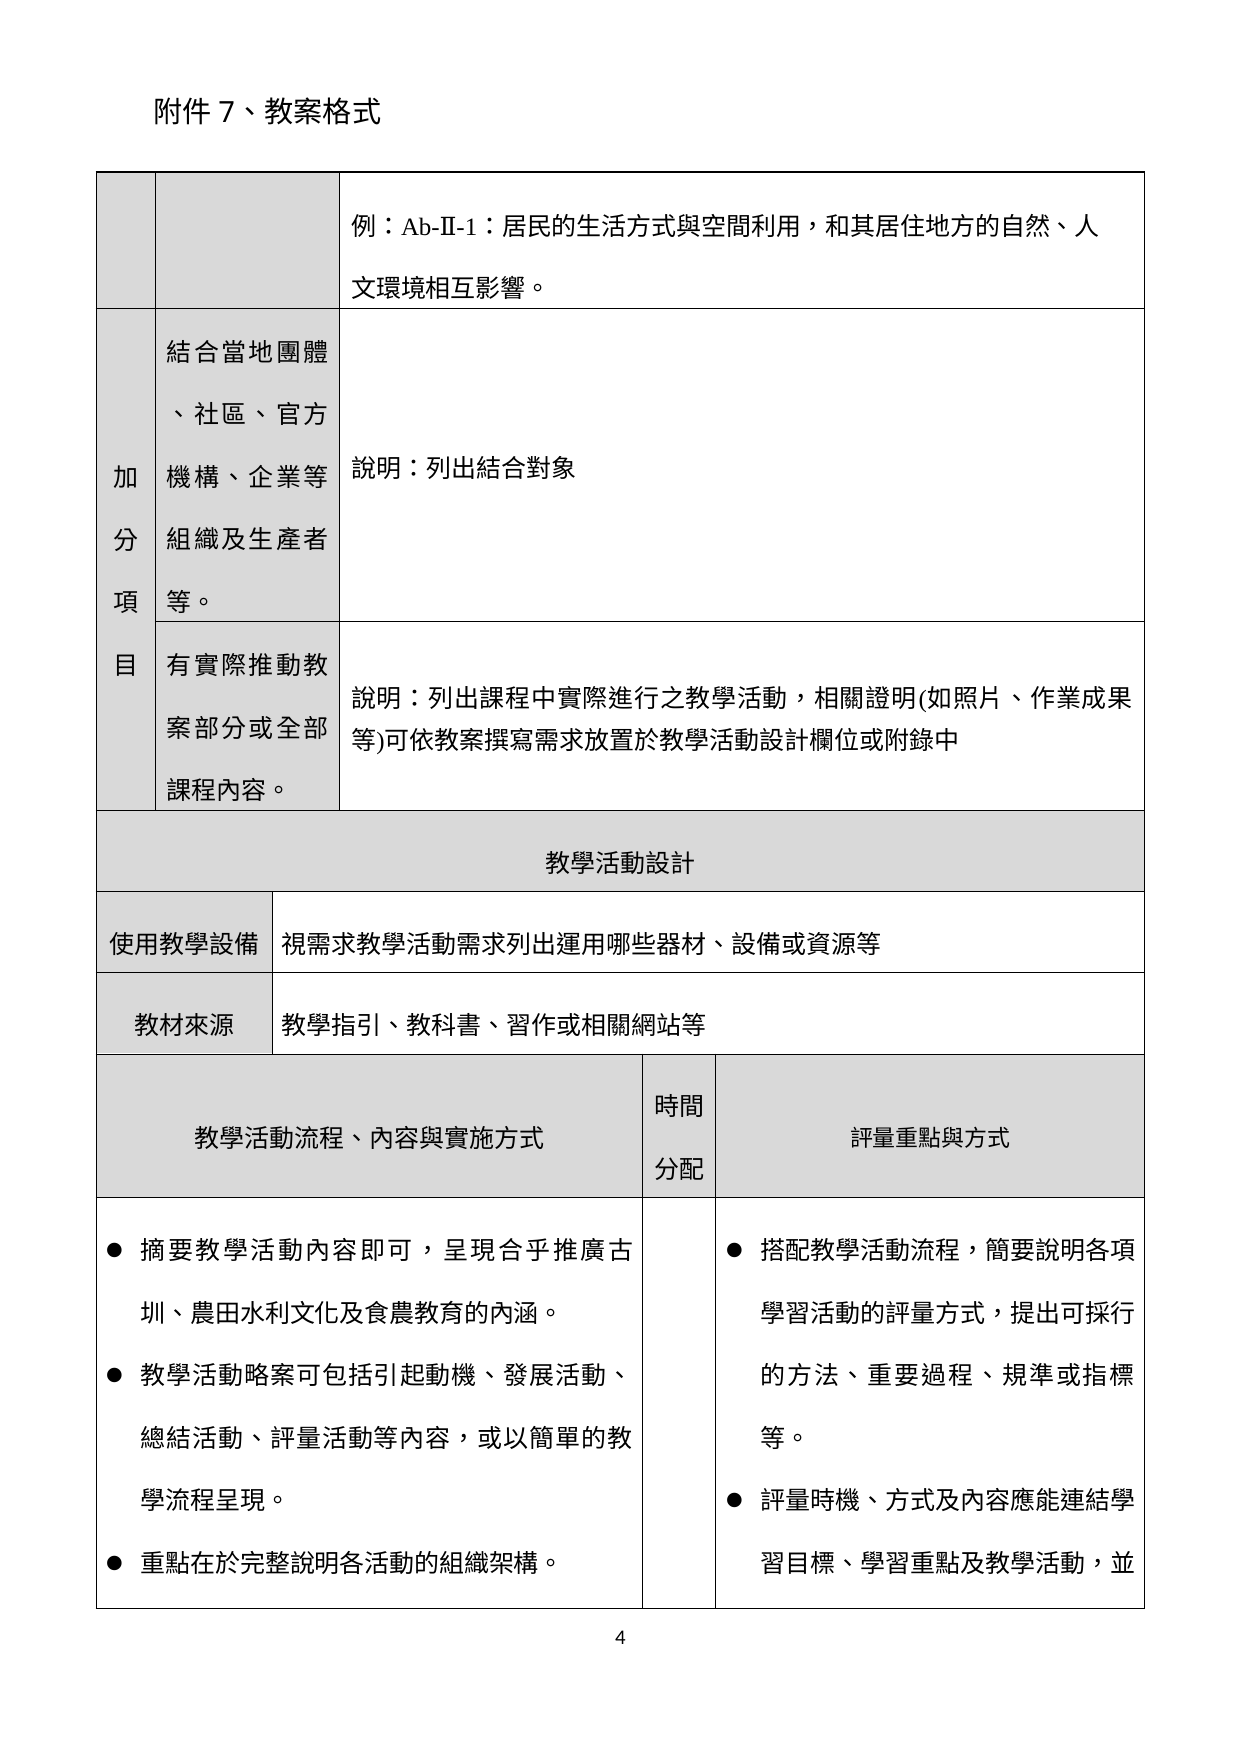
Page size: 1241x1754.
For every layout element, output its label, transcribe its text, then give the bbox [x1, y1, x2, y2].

table_cell 視需求教學活動需求列出運用哪些器材、設備或資源等 [273, 892, 1144, 972]
table_cell 時間分配 [643, 1055, 715, 1197]
table_cell 例：Ab-Ⅱ-1：居民的生活方式與空間利用，和其居住地方的自然、人文環境相互影響。 [340, 173, 1144, 308]
table_cell 說明：列出結合對象 [340, 309, 1144, 621]
table_cell 教學活動設計 [97, 811, 1144, 891]
table_cell [156, 173, 339, 308]
table_cell 使用教學設備 [97, 892, 272, 972]
table_cell 評量重點與方式 [716, 1055, 1144, 1197]
table_cell 加分項目 [97, 309, 155, 810]
table_cell 教材來源 [97, 973, 272, 1053]
table_cell 結合當地團體、社區、官方機構、企業等組織及生產者等。 [156, 309, 339, 621]
table_cell 教學指引、教科書、習作或相關網站等 [273, 973, 1144, 1053]
table_cell 說明：列出課程中實際進行之教學活動，相關證明(如照片、作業成果等)可依教案撰寫需求放置於教學活動設計欄位或附錄中 [340, 622, 1144, 810]
table_cell 摘要教學活動內容即可，呈現合乎推廣古圳、農田水利文化及食農教育的內涵。 教學活動略案可包括引起動機、發展活動、總結活動、評量活動等內容，或以簡單的教學流程呈現。 重點在於完整說明各活動的組織架構。 格式參考： 壹、大標格式(14號字、標楷、靠左對齊) 一、中標格式(14號字、標楷、靠左對齊) 1.小標格式(12號字、標楷) 內文格式(12號字、標楷)。 二、圖片、照片、影音等標號格式： 1.圖片、照片：置中，標號與名稱置於下方、12號字、標楷、單行間距。 2.圖片與照片須註明來源，格式參下方範例。 資料來源：自行拍攝 照片1 農田景觀 3.影音資料：若使用影音檔案為教材，可於資料來源處附上網址。 [97, 1198, 642, 1608]
table_cell 搭配教學活動流程，簡要說明各項學習活動的評量方式，提出可採行的方法、重要過程、規準或指標等。 評量時機、方式及內容應能連結學習目標、學習重點及教學活動，並 [716, 1198, 1144, 1608]
table_cell 教學活動流程、內容與實施方式 [97, 1055, 642, 1197]
table_cell [643, 1198, 715, 1608]
table_cell 有實際推動教案部分或全部課程內容。 [156, 622, 339, 810]
